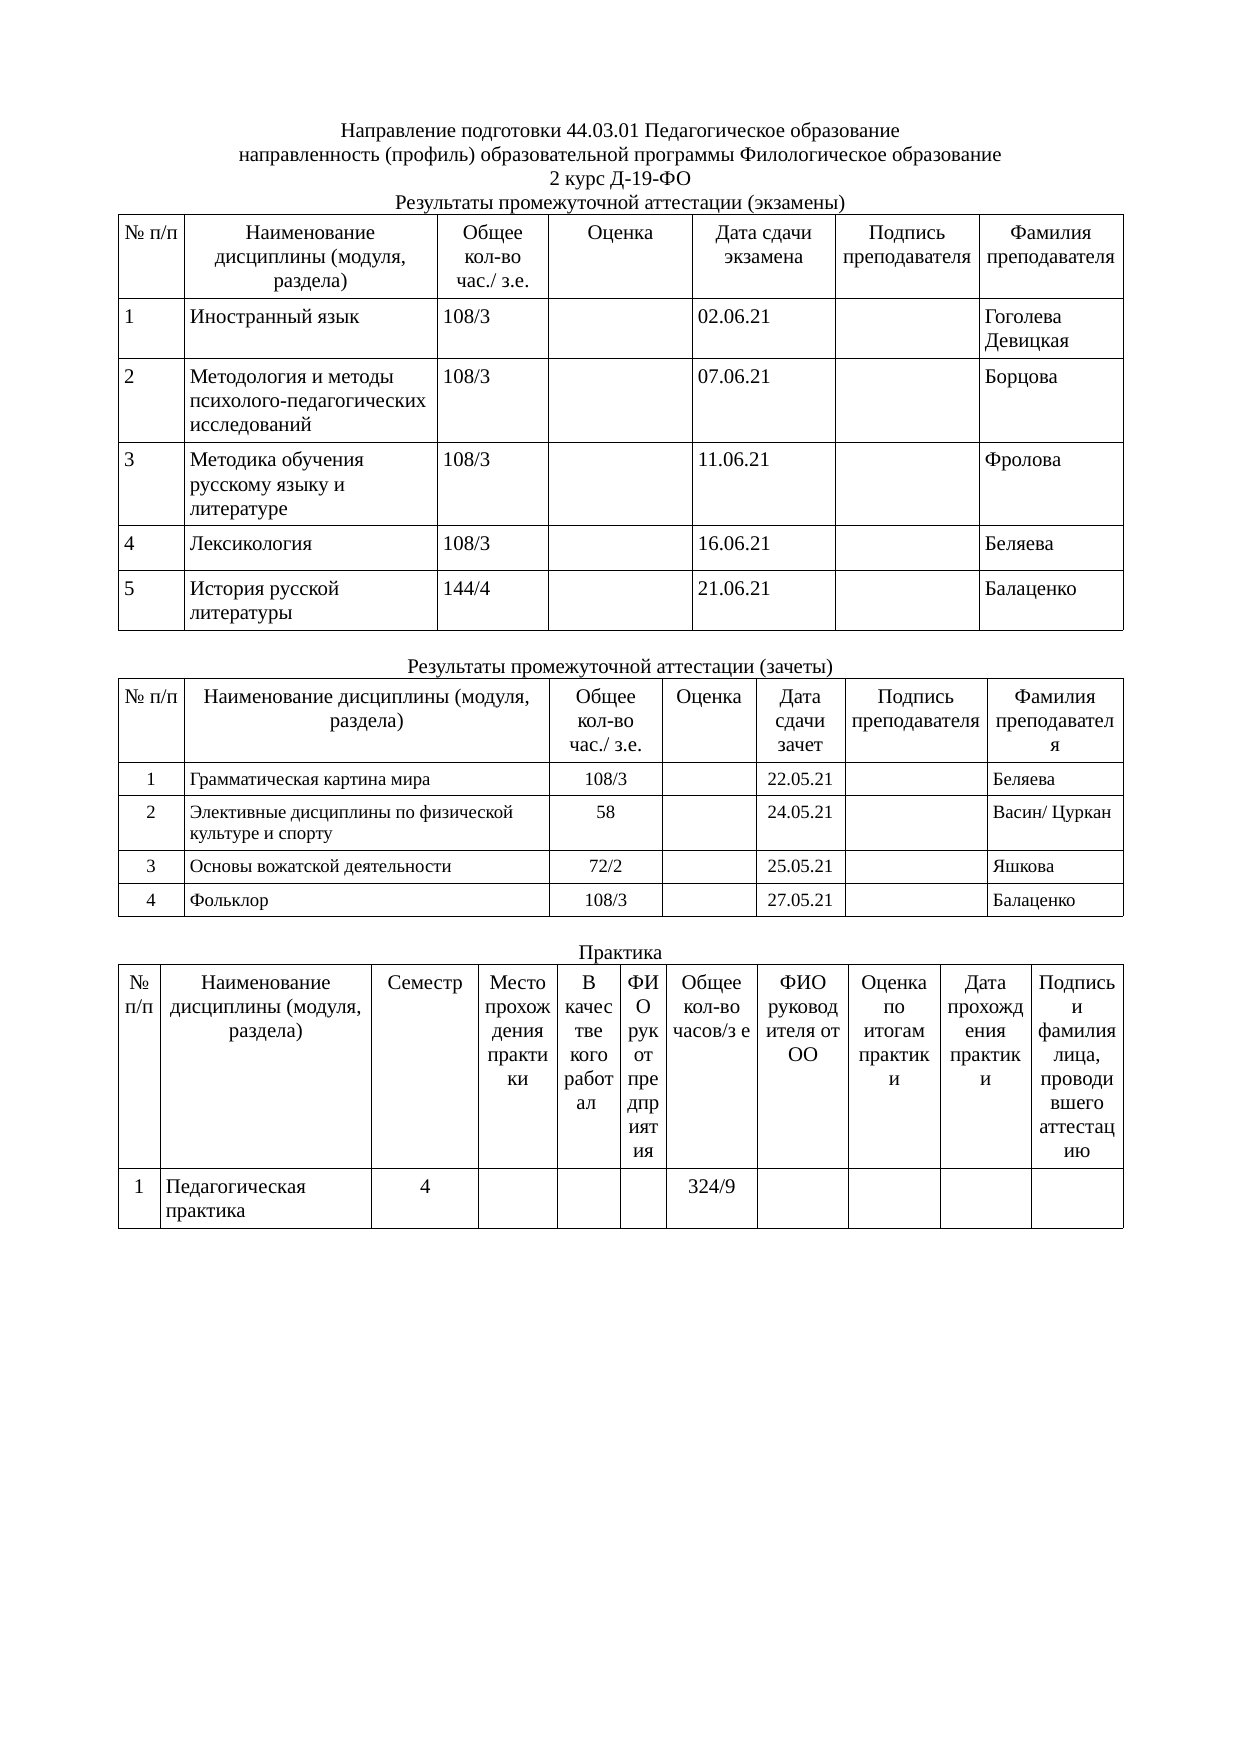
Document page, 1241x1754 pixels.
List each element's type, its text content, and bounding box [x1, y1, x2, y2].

table_cell [663, 851, 756, 883]
table_cell [836, 443, 979, 525]
table_cell Методика обучения русскому языку и литературе [185, 443, 437, 525]
table_header Дата сдачи экзамена [693, 215, 835, 298]
table_cell Фролова [980, 443, 1123, 525]
table_header Подпись и фамилия лица, проводившего аттестацию [1032, 965, 1123, 1168]
table_header Наименование дисциплины (модуля, раздела) [185, 215, 437, 298]
table_header Место прохождения практики [479, 965, 557, 1168]
table_header Подпись преподавателя [836, 215, 979, 298]
table_cell Методология и методы психолого-педагогических исследований [185, 359, 437, 442]
table_cell 3 [119, 851, 184, 883]
text Практика [118, 940, 1122, 964]
table_header № п/п [119, 679, 184, 762]
table_header Общее кол-во час./ з.е. [438, 215, 548, 298]
table_cell 108/3 [550, 884, 662, 916]
table_header Оценка [663, 679, 756, 762]
table_cell 4 [372, 1169, 478, 1228]
table_cell [621, 1169, 666, 1228]
table_cell 24.05.21 [757, 796, 845, 849]
text Результаты промежуточной аттестации (экзамены) [118, 190, 1122, 214]
table_header Фамилия преподавателя [980, 215, 1123, 298]
table_header Фамилия преподавателя [988, 679, 1123, 762]
table_cell 144/4 [438, 571, 548, 630]
table_cell Педагогическая практика [161, 1169, 371, 1228]
table_cell Яшкова [988, 851, 1123, 883]
table_cell 4 [119, 884, 184, 916]
table_cell 1 [119, 763, 184, 795]
table_cell Беляева [988, 763, 1123, 795]
table_cell 108/3 [438, 299, 548, 358]
table_cell 5 [119, 571, 184, 630]
table_header Общее кол-во часов/з е [667, 965, 757, 1168]
table_cell [549, 443, 692, 525]
table_cell 25.05.21 [757, 851, 845, 883]
table_header ФИО руководителя от ОО [758, 965, 848, 1168]
table_cell 27.05.21 [757, 884, 845, 916]
table_header Оценка по итогам практики [849, 965, 940, 1168]
text Направление подготовки 44.03.01 Педагогическое образование [118, 118, 1122, 142]
table_cell Лексикология [185, 526, 437, 570]
table_cell Элективные дисциплины по физической культуре и спорту [185, 796, 549, 849]
table_cell 07.06.21 [693, 359, 835, 442]
table_cell 58 [550, 796, 662, 849]
text Результаты промежуточной аттестации (зачеты) [118, 654, 1122, 678]
table_cell 21.06.21 [693, 571, 835, 630]
table_cell [479, 1169, 557, 1228]
table_header Дата прохождения практики [941, 965, 1031, 1168]
table_cell 22.05.21 [757, 763, 845, 795]
table_cell [758, 1169, 848, 1228]
table_cell [549, 299, 692, 358]
table_cell 108/3 [438, 526, 548, 570]
table_cell 3 [119, 443, 184, 525]
table_cell 11.06.21 [693, 443, 835, 525]
table_cell [849, 1169, 940, 1228]
table_header № п/п [119, 965, 160, 1168]
table_header № п/п [119, 215, 184, 298]
table_cell Беляева [980, 526, 1123, 570]
table_cell [663, 884, 756, 916]
table_cell 72/2 [550, 851, 662, 883]
table_header Наименование дисциплины (модуля, раздела) [161, 965, 371, 1168]
table_cell [663, 763, 756, 795]
text направленность (профиль) образовательной программы Филологическое образование [118, 142, 1122, 166]
table_cell [549, 359, 692, 442]
table_header Оценка [549, 215, 692, 298]
table_cell [549, 526, 692, 570]
table_cell 2 [119, 359, 184, 442]
table_header В качестве кого работал [558, 965, 620, 1168]
table_cell Гоголева Девицкая [980, 299, 1123, 358]
table_cell [846, 884, 987, 916]
table_cell Грамматическая картина мира [185, 763, 549, 795]
table_cell 2 [119, 796, 184, 849]
table_header Семестр [372, 965, 478, 1168]
table_cell 324/9 [667, 1169, 757, 1228]
text 2 курс Д-19-ФО [118, 166, 1122, 190]
table_header Дата сдачи зачет [757, 679, 845, 762]
table_cell 108/3 [438, 443, 548, 525]
table_cell Основы вожатской деятельности [185, 851, 549, 883]
table_cell 16.06.21 [693, 526, 835, 570]
table_cell 108/3 [550, 763, 662, 795]
table_cell Борцова [980, 359, 1123, 442]
table_cell [846, 763, 987, 795]
table_cell 02.06.21 [693, 299, 835, 358]
table_cell [1032, 1169, 1123, 1228]
table_cell 4 [119, 526, 184, 570]
table_header Общее кол-во час./ з.е. [550, 679, 662, 762]
table_cell [846, 851, 987, 883]
table_cell Фольклор [185, 884, 549, 916]
table_cell [836, 526, 979, 570]
table_cell Балаценко [988, 884, 1123, 916]
table_cell [836, 571, 979, 630]
table_cell 108/3 [438, 359, 548, 442]
table_cell Иностранный язык [185, 299, 437, 358]
table_cell [549, 571, 692, 630]
table_cell История русской литературы [185, 571, 437, 630]
table_header ФИО рук от предприятия [621, 965, 666, 1168]
table_cell Балаценко [980, 571, 1123, 630]
table_cell [663, 796, 756, 849]
table_cell [836, 359, 979, 442]
table_cell [558, 1169, 620, 1228]
table_cell 1 [119, 1169, 160, 1228]
table_cell [836, 299, 979, 358]
table_cell [846, 796, 987, 849]
table_cell 1 [119, 299, 184, 358]
table_header Подпись преподавателя [846, 679, 987, 762]
table_cell Васин/ Цуркан [988, 796, 1123, 849]
table_header Наименование дисциплины (модуля, раздела) [185, 679, 549, 762]
table_cell [941, 1169, 1031, 1228]
